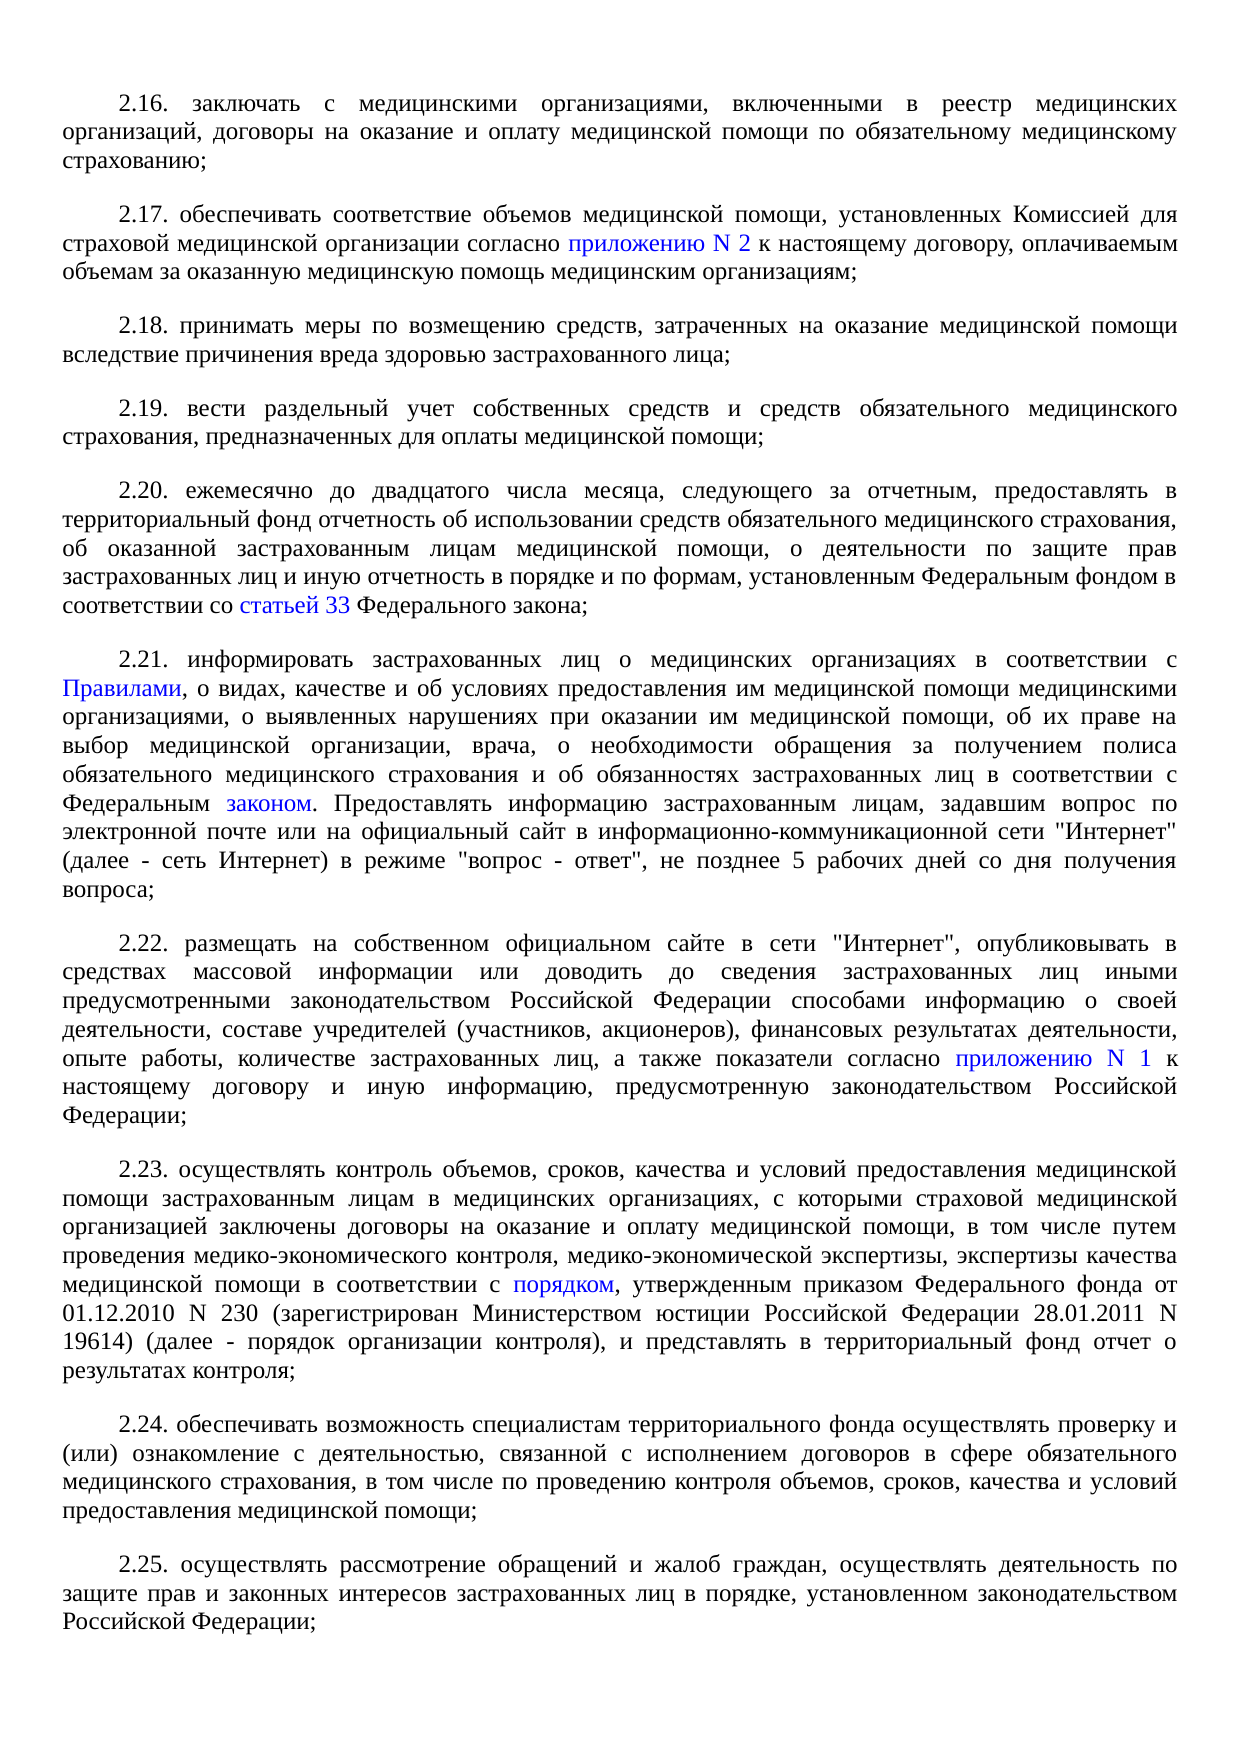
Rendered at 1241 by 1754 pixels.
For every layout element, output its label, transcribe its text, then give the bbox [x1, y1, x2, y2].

text 2.24. обеспечивать возможность специалистам территориального фонда осуществлять проверку и (или) ознакомление с деятельностью, связанной с исполнением договоров в сфере обязательного медицинского страхования, в том числе по проведению контроля объемов, сроков, качества и условий предоставления медицинской помощи; [62, 1409, 1178, 1524]
text 2.20. ежемесячно до двадцатого числа месяца, следующего за отчетным, предоставлять в территориальный фонд отчетность об использовании средств обязательного медицинского страхования, об оказанной застрахованным лицам медицинской помощи, о деятельности по защите прав застрахованных лиц и иную отчетность в порядке и по формам, установленным Федеральным фондом в соответствии со статьей 33 Федерального закона; [62, 475, 1178, 619]
text 2.16. заключать с медицинскими организациями, включенными в реестр медицинских организаций, договоры на оказание и оплату медицинской помощи по обязательному медицинскому страхованию; [62, 88, 1178, 174]
text 2.17. обеспечивать соответствие объемов медицинской помощи, установленных Комиссией для страховой медицинской организации согласно приложению N 2 к настоящему договору, оплачиваемым объемам за оказанную медицинскую помощь медицинским организациям; [62, 199, 1178, 285]
text 2.19. вести раздельный учет собственных средств и средств обязательного медицинского страхования, предназначенных для оплаты медицинской помощи; [62, 393, 1178, 450]
text 2.25. осуществлять рассмотрение обращений и жалоб граждан, осуществлять деятельность по защите прав и законных интересов застрахованных лиц в порядке, установленном законодательством Российской Федерации; [62, 1549, 1178, 1635]
text 2.21. информировать застрахованных лиц о медицинских организациях в соответствии с Правилами, о видах, качестве и об условиях предоставления им медицинской помощи медицинскими организациями, о выявленных нарушениях при оказании им медицинской помощи, об их праве на выбор медицинской организации, врача, о необходимости обращения за получением полиса обязательного медицинского страхования и об обязанностях застрахованных лиц в соответствии с Федеральным законом. Предоставлять информацию застрахованным лицам, задавшим вопрос по электронной почте или на официальный сайт в информационно-коммуникационной сети "Интернет" (далее - сеть Интернет) в режиме "вопрос - ответ", не позднее 5 рабочих дней со дня получения вопроса; [62, 644, 1178, 903]
text 2.18. принимать меры по возмещению средств, затраченных на оказание медицинской помощи вследствие причинения вреда здоровью застрахованного лица; [62, 310, 1178, 368]
text 2.22. размещать на собственном официальном сайте в сети "Интернет", опубликовывать в средствах массовой информации или доводить до сведения застрахованных лиц иными предусмотренными законодательством Российской Федерации способами информацию о своей деятельности, составе учредителей (участников, акционеров), финансовых результатах деятельности, опыте работы, количестве застрахованных лиц, а также показатели согласно приложению N 1 к настоящему договору и иную информацию, предусмотренную законодательством Российской Федерации; [62, 928, 1178, 1129]
text 2.23. осуществлять контроль объемов, сроков, качества и условий предоставления медицинской помощи застрахованным лицам в медицинских организациях, с которыми страховой медицинской организацией заключены договоры на оказание и оплату медицинской помощи, в том числе путем проведения медико-экономического контроля, медико-экономической экспертизы, экспертизы качества медицинской помощи в соответствии с порядком, утвержденным приказом Федерального фонда от 01.12.2010 N 230 (зарегистрирован Министерством юстиции Российской Федерации 28.01.2011 N 19614) (далее - порядок организации контроля), и представлять в территориальный фонд отчет о результатах контроля; [62, 1154, 1178, 1384]
